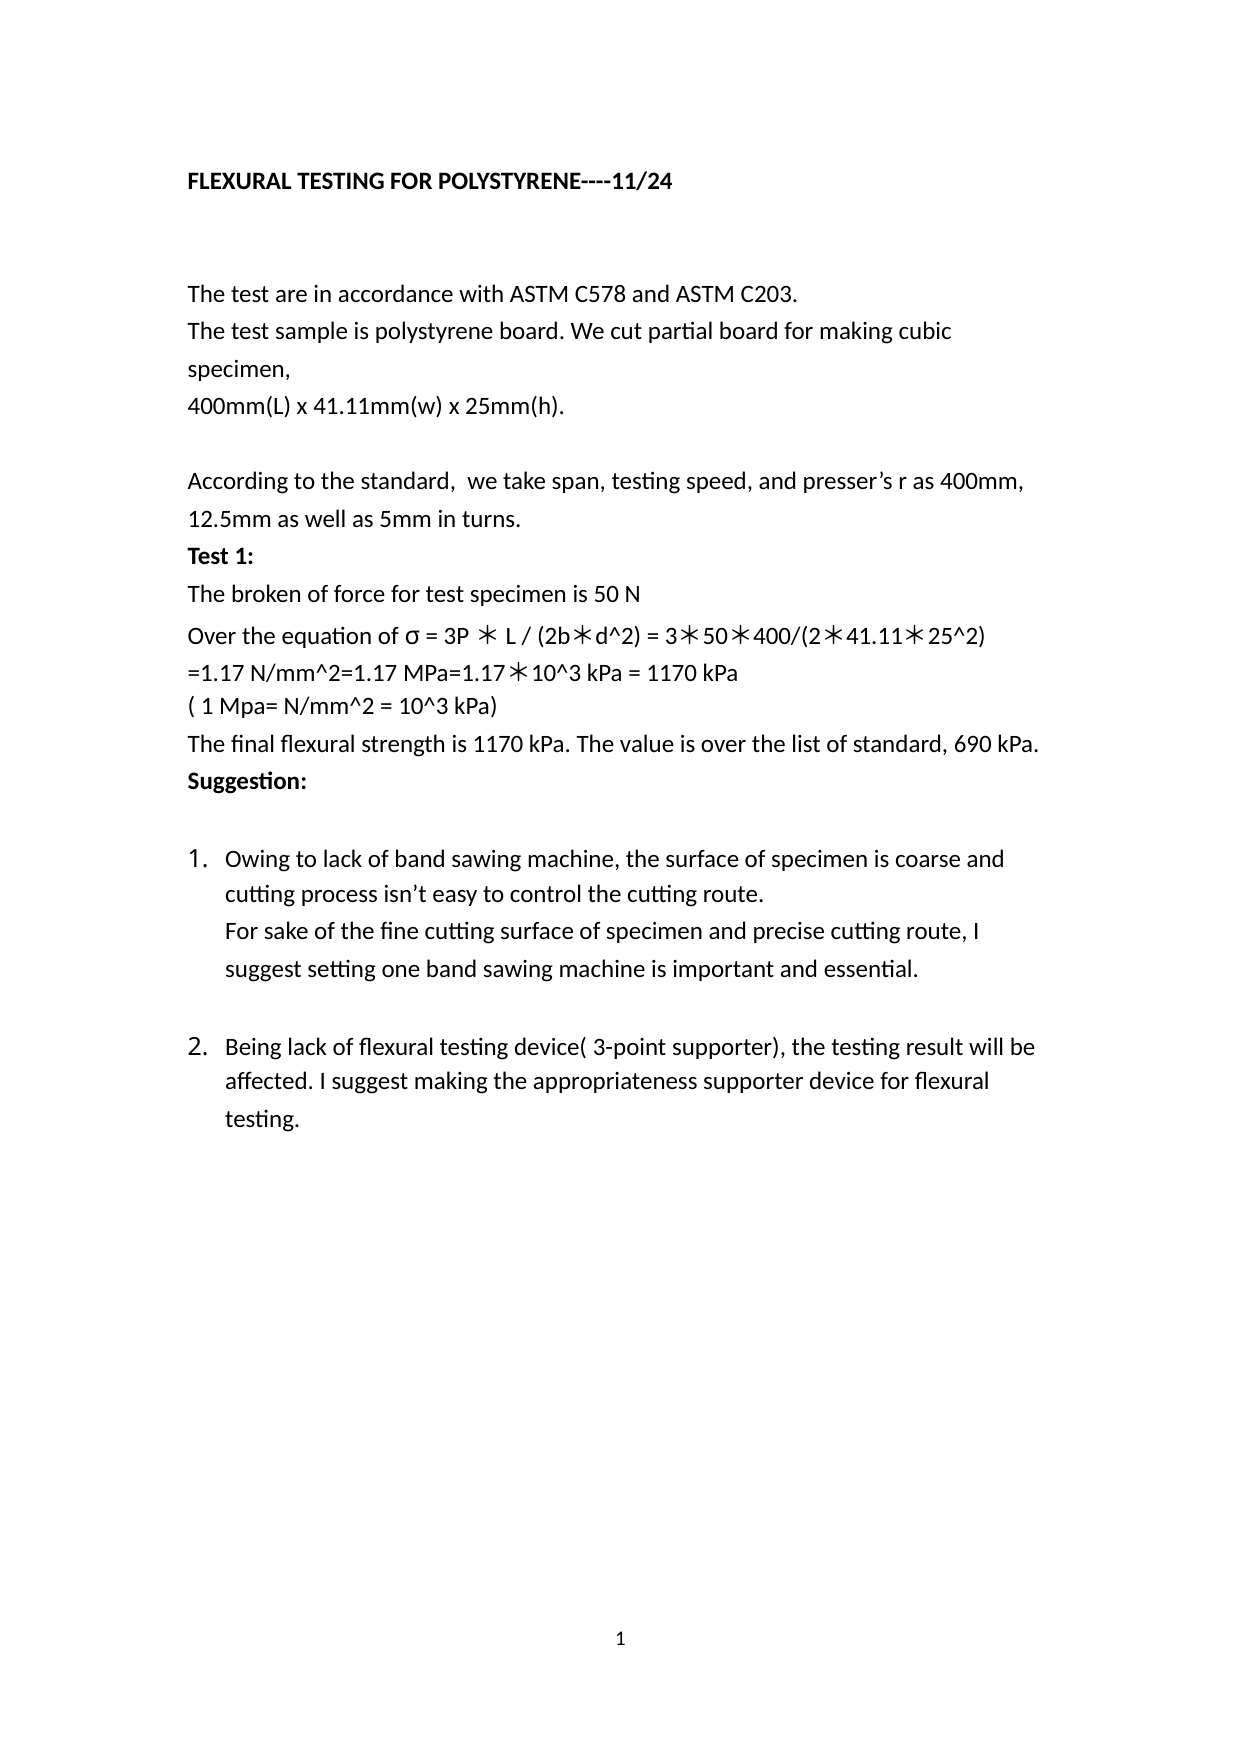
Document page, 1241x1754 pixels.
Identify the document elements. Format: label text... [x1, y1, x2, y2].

text For sake of the fine cutting surface of specimen and precise cutting route, I [225, 914, 1053, 952]
list Being lack of flexural testing device( 3-point supporter), the testing result will be affected. I suggest making the appropriateness supporter device for flexural testing. [187, 1027, 1053, 1139]
text FLEXURAL TESTING FOR POLYSTYRENE----11/24 [187, 164, 1053, 202]
text The broken of force for test specimen is 50 N [187, 577, 1053, 614]
text 400mm(L) x 41.11mm(w) x 25mm(h). [187, 389, 1053, 427]
text Test 1: [187, 539, 1053, 577]
text ( 1 Mpa= N/mm^2 = 10^3 kPa) [187, 689, 1053, 727]
text suggest setting one band sawing machine is important and essential. [225, 952, 1053, 989]
text The test sample is polystyrene board. We cut partial board for making cubic specimen, [187, 314, 1053, 389]
text Over the equation of σ = 3P ＊ L / (2b＊d^2) = 3＊50＊400/(2＊41.11＊25^2) [187, 614, 1053, 652]
text The test are in accordance with ASTM C578 and ASTM C203. [187, 277, 1053, 314]
text According to the standard, we take span, testing speed, and presser’s r as 400mm, 12.5mm as well as 5mm in turns. [187, 464, 1053, 539]
list Owing to lack of band sawing machine, the surface of specimen is coarse and cutting process isn’t easy to control the cutting route. [187, 839, 1053, 914]
text The final flexural strength is 1170 kPa. The value is over the list of standard, 690 kPa. [187, 727, 1053, 764]
text Suggestion: [187, 764, 1053, 802]
text =1.17 N/mm^2=1.17 MPa=1.17＊10^3 kPa = 1170 kPa [187, 652, 1053, 689]
